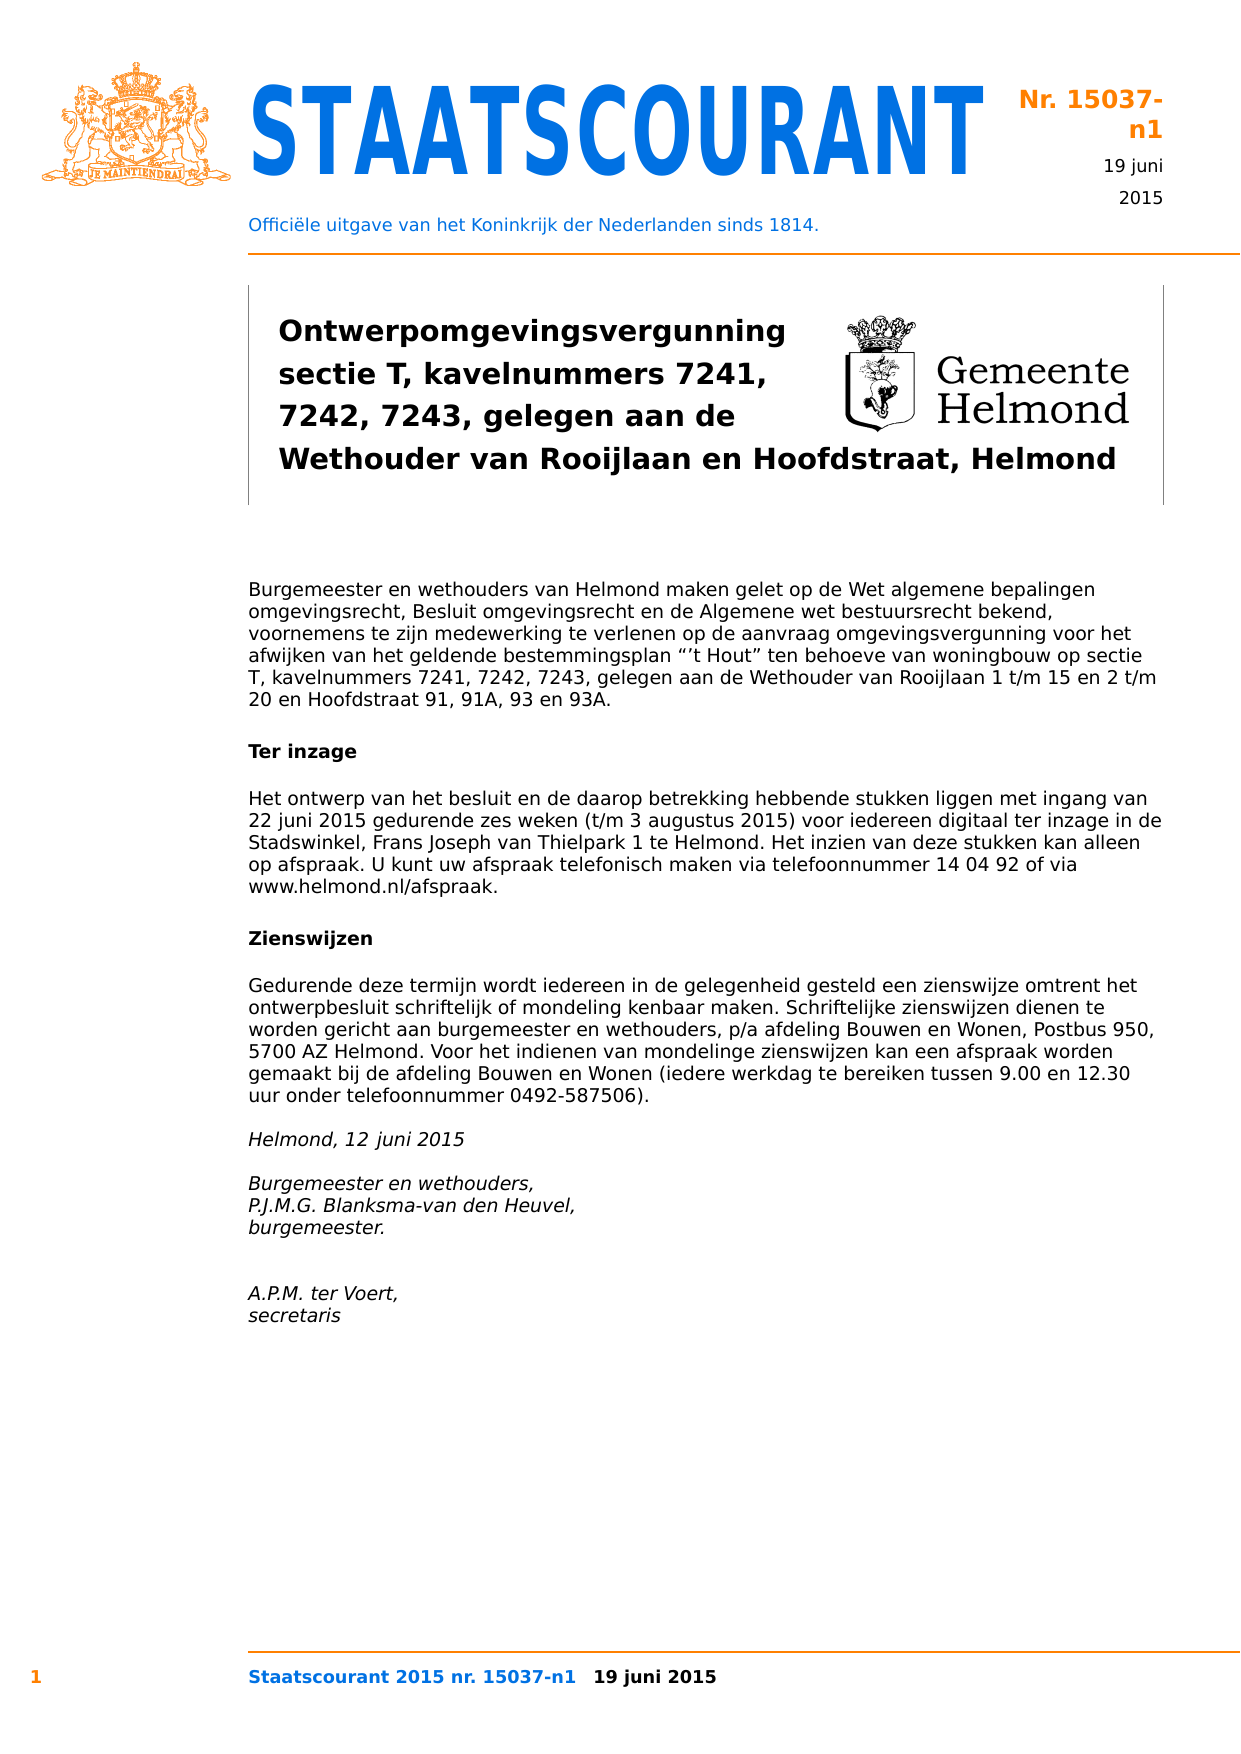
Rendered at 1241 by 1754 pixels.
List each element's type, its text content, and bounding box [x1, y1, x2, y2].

picture [41, 62, 231, 186]
table_cell 2015 [998, 183, 1240, 215]
table_header STAATSCOURANT [248, 62, 998, 215]
text Gedurende deze termijn wordt iedereen in de gelegenheid gesteld een zienswijze omtrent het ontwerpbesluit schriftelijk of mondeling kenbaar maken. Schriftelijke zienswijzen dienen te worden gericht aan burgemeester en wethouders, p/a afdeling Bouwen en Wonen, Postbus 950, 5700 AZ Helmond. Voor het indienen van mondelinge zienswijzen kan een afspraak worden gemaakt bij de afdeling Bouwen en Wonen (iedere werkdag te bereiken tussen 9.00 en 12.30 uur onder telefoonnummer 0492-587506). [248, 975, 1163, 1107]
picture [844, 314, 1134, 433]
text Burgemeester en wethouders van Helmond maken gelet op de Wet algemene bepalingen omgevingsrecht, Besluit omgevingsrecht en de Algemene wet bestuursrecht bekend, voornemens te zijn medewerking te verlenen op de aanvraag omgevingsvergunning voor het afwijken van het geldende bestemmingsplan “’t Hout” ten behoeve van woningbouw op sectie T, kavelnummers 7241, 7242, 7243, gelegen aan de Wethouder van Rooijlaan 1 t/m 15 en 2 t/m 20 en Hoofdstraat 91, 91A, 93 en 93A. [248, 579, 1163, 711]
text Het ontwerp van het besluit en de daarop betrekking hebbende stukken liggen met ingang van 22 juni 2015 gedurende zes weken (t/m 3 augustus 2015) voor iedereen digitaal ter inzage in de Stadswinkel, Frans Joseph van Thielpark 1 te Helmond. Het inzien van deze stukken kan alleen op afspraak. U kunt uw afspraak telefonisch maken via telefoonnummer 14 04 92 of via www.helmond.nl/afspraak. [248, 788, 1163, 898]
subtitle Ter inzage [248, 741, 1163, 763]
table_cell Officiële uitgave van het Koninkrijk der Nederlanden sinds 1814. [248, 215, 1240, 253]
table_cell 19 juni [998, 150, 1240, 182]
table_header Nr. 15037-n1 [998, 62, 1240, 150]
subtitle Ontwerpomgevingsvergunning sectie T, kavelnummers 7241, 7242, 7243, gelegen aan de Wethouder van Rooijlaan en Hoofdstraat, Helmond [249, 285, 1163, 505]
text Helmond, 12 juni 2015 [248, 1129, 1163, 1151]
text Burgemeester en wethouders, P.J.M.G. Blanksma-van den Heuvel, burgemeester. [248, 1173, 1163, 1239]
subtitle Zienswijzen [248, 928, 1163, 950]
text A.P.M. ter Voert, secretaris [248, 1261, 1163, 1326]
table_header [25, 62, 248, 253]
